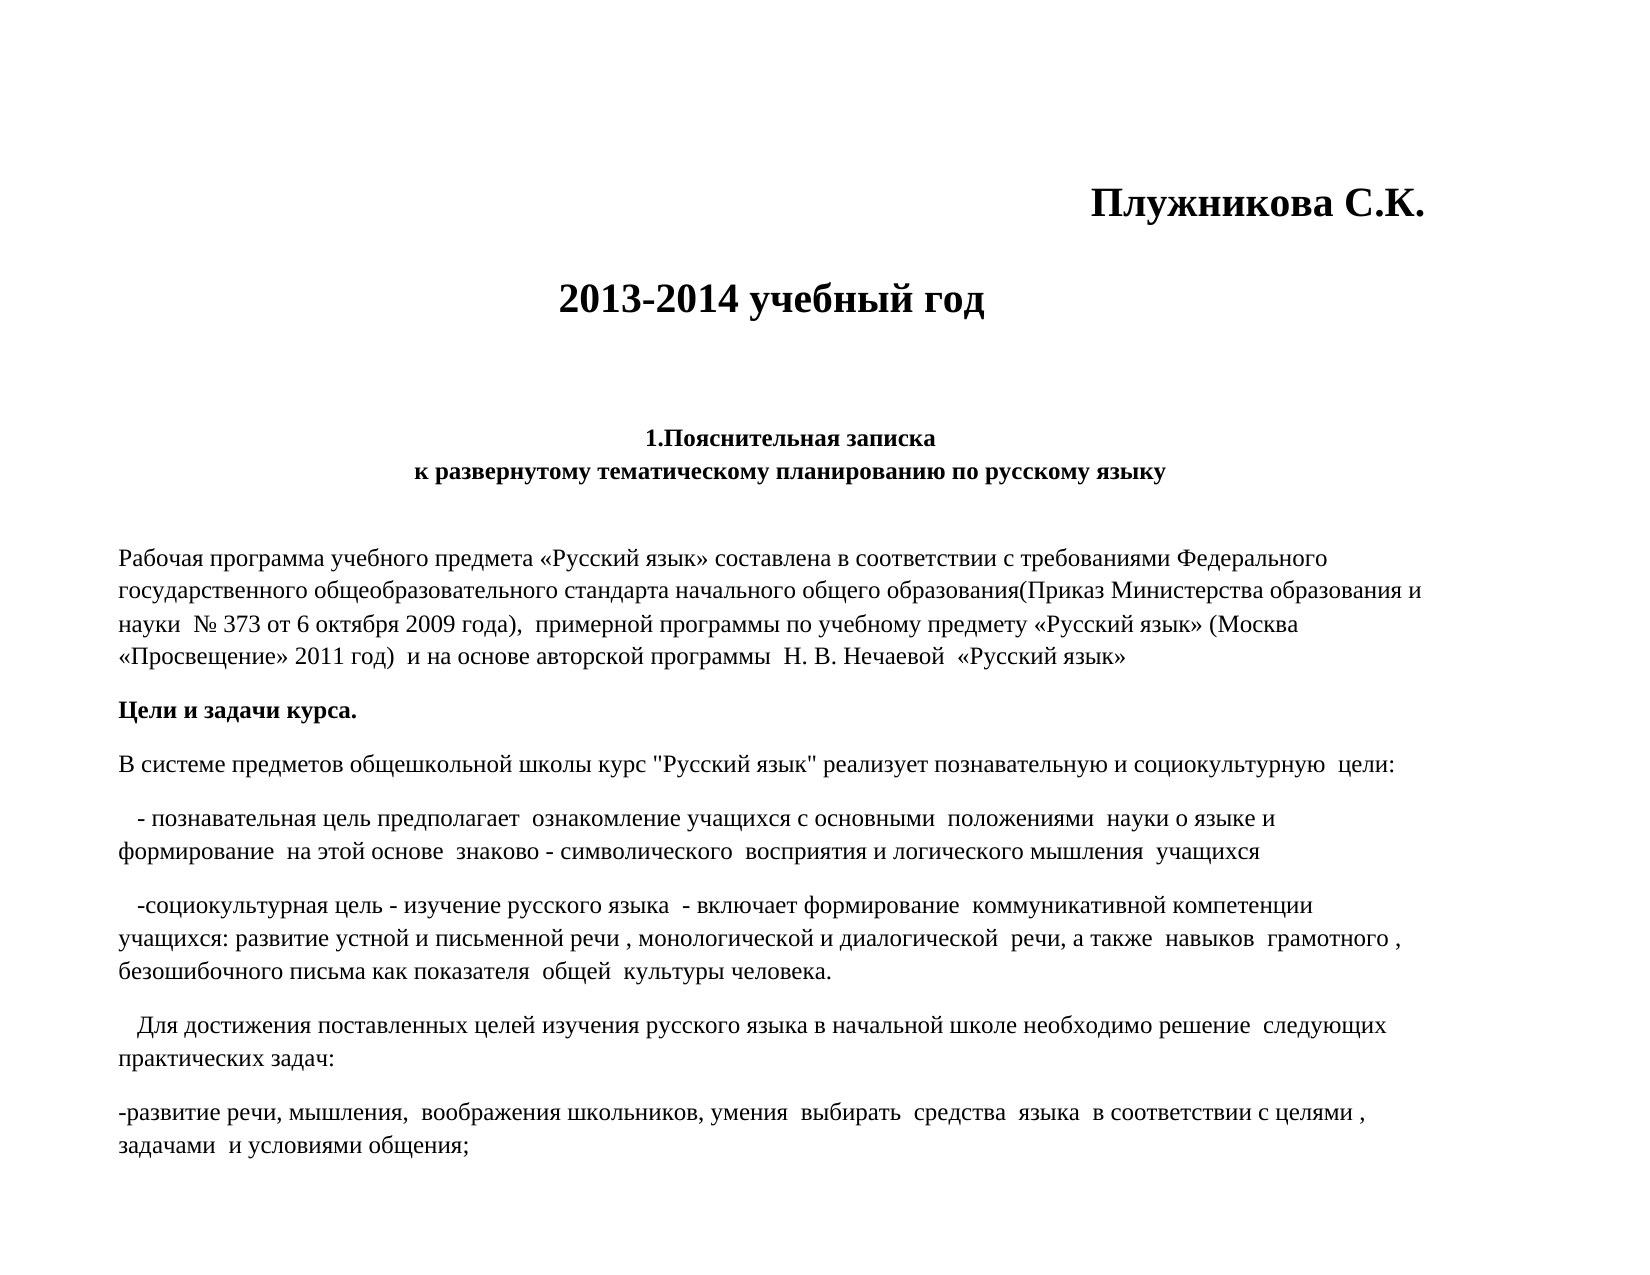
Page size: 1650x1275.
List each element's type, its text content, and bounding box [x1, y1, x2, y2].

text Рабочая программа учебного предмета «Русский язык» составлена в соответствии с требованиями Федерального государственного общеобразовательного стандарта начального общего образования(Приказ Министерства образования и науки № 373 от 6 октября 2009 года), примерной программы по учебному предмету «Русский язык» (Москва «Просвещение» 2011 год) и на основе авторской программы Н. В. Нечаевой «Русский язык» [118, 543, 1425, 670]
text Цели и задачи курса. [118, 696, 1425, 724]
text 1.Пояснительная записка [118, 423, 1425, 451]
text Плужникова С.К. [118, 177, 1425, 225]
text -социокультурная цель - изучение русского языка - включает формирование коммуникативной компетенции учащихся: развитие устной и письменной речи , монологической и диалогической речи, а также навыков грамотного , безошибочного письма как показателя общей культуры человека. [118, 890, 1425, 985]
text - познавательная цель предполагает ознакомление учащихся с основными положениями науки о языке и формирование на этой основе знаково - символического восприятия и логического мышления учащихся [118, 803, 1425, 865]
text Для достижения поставленных целей изучения русского языка в начальной школе необходимо решение следующих практических задач: [118, 1010, 1425, 1072]
text 2013-2014 учебный год [118, 273, 1425, 321]
text В системе предметов общешкольной школы курс "Русский язык" реализует познавательную и социокультурную цели: [118, 749, 1425, 778]
text -развитие речи, мышления, воображения школьников, умения выбирать средства языка в соответствии с целями , задачами и условиями общения; [118, 1097, 1425, 1159]
text к развернутому тематическому планированию по русскому языку [118, 456, 1425, 484]
